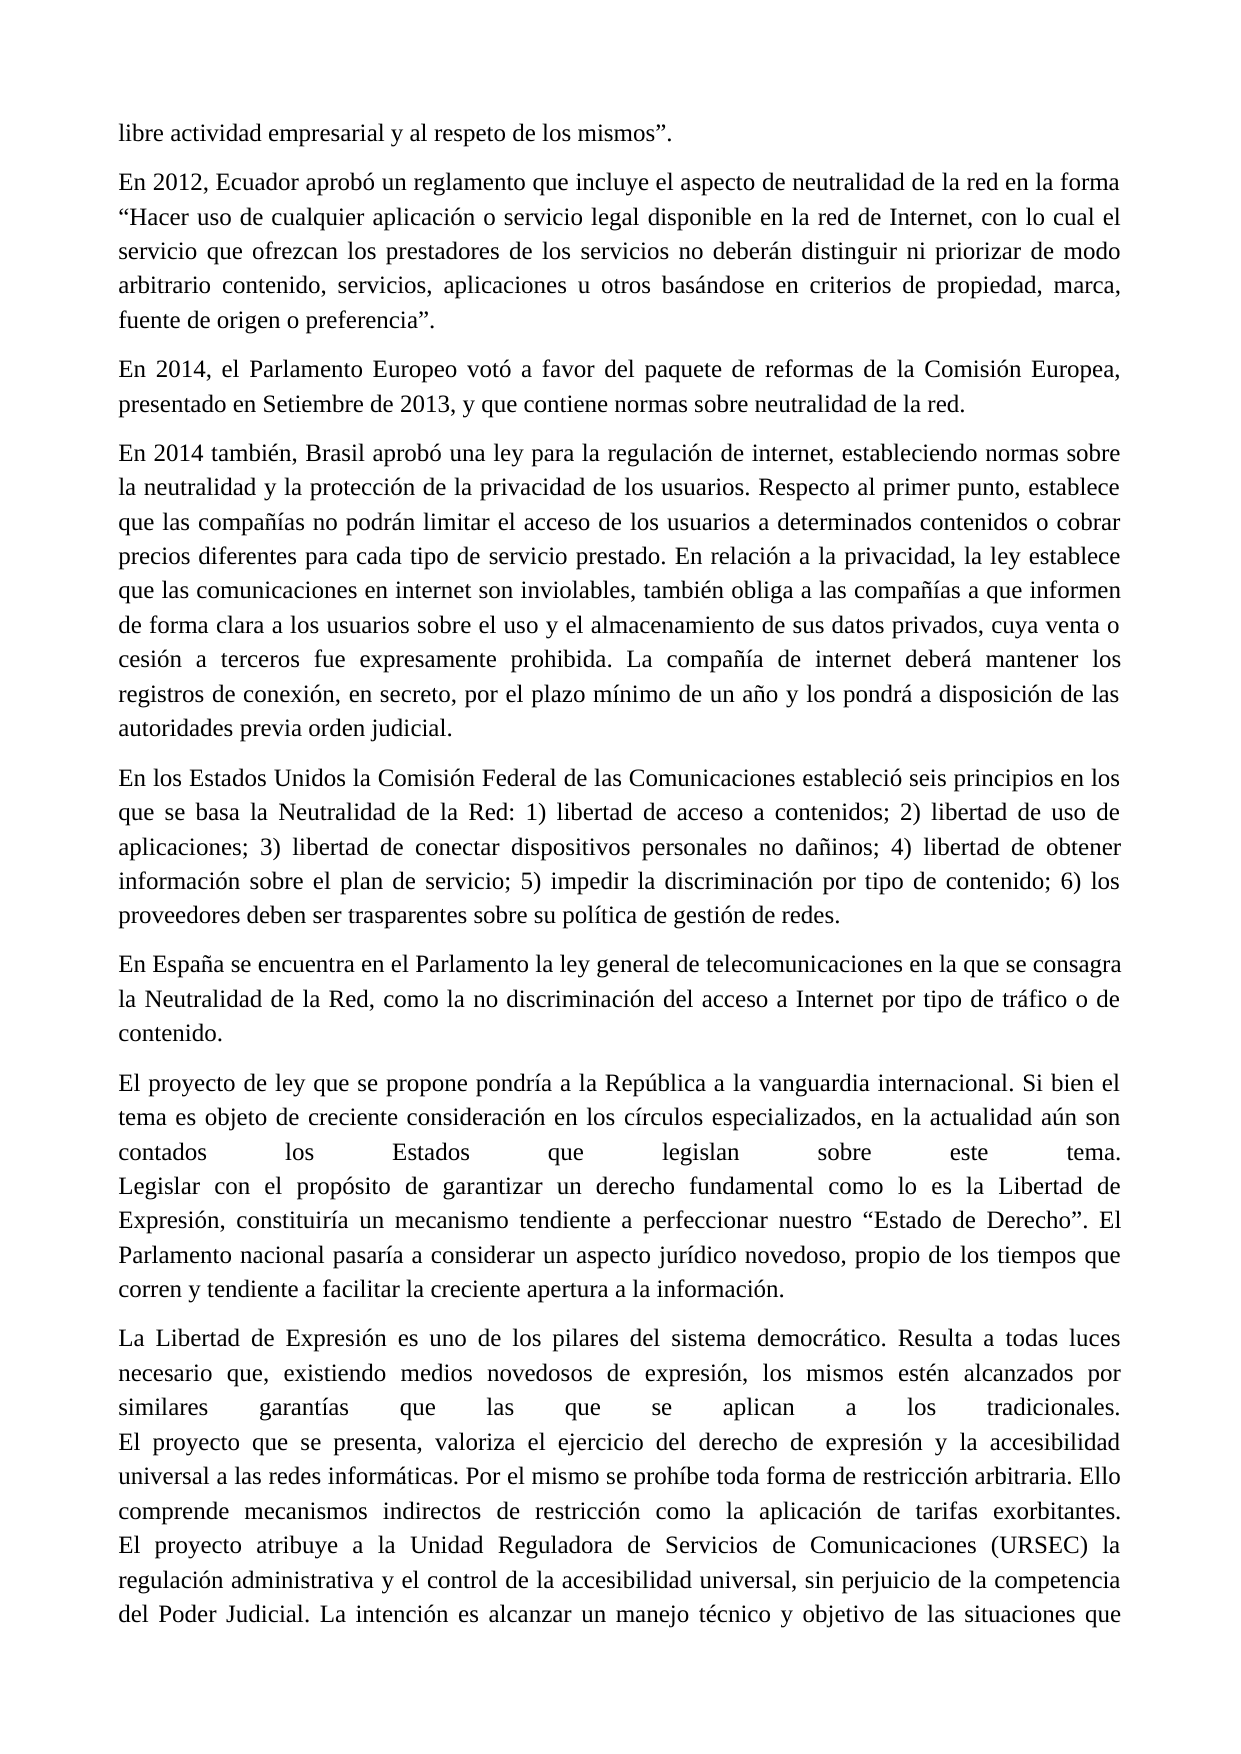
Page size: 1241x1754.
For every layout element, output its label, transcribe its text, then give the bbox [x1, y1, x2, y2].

text En 2012, Ecuador aprobó un reglamento que incluye el aspecto de neutralidad de la red en la forma “Hacer uso de cualquier aplicación o servicio legal disponible en la red de Internet, con lo cual el servicio que ofrezcan los prestadores de los servicios no deberán distinguir ni priorizar de modo arbitrario contenido, servicios, aplicaciones u otros basándose en criterios de propiedad, marca, fuente de origen o preferencia”. [118, 167, 1122, 334]
text En 2014 también, Brasil aprobó una ley para la regulación de internet, estableciendo normas sobre la neutralidad y la protección de la privacidad de los usuarios. Respecto al primer punto, establece que las compañías no podrán limitar el acceso de los usuarios a determinados contenidos o cobrar precios diferentes para cada tipo de servicio prestado. En relación a la privacidad, la ley establece que las comunicaciones en internet son inviolables, también obliga a las compañías a que informen de forma clara a los usuarios sobre el uso y el almacenamiento de sus datos privados, cuya venta o cesión a terceros fue expresamente prohibida. La compañía de internet deberá mantener los registros de conexión, en secreto, por el plazo mínimo de un año y los pondrá a disposición de las autoridades previa orden judicial. [118, 438, 1122, 742]
text La Libertad de Expresión es uno de los pilares del sistema democrático. Resulta a todas luces necesario que, existiendo medios novedosos de expresión, los mismos estén alcanzados por similares garantías que las que se aplican a los tradicionales. El proyecto que se presenta, valoriza el ejercicio del derecho de expresión y la accesibilidad universal a las redes informáticas. Por el mismo se prohíbe toda forma de restricción arbitraria. Ello comprende mecanismos indirectos de restricción como la aplicación de tarifas exorbitantes. El proyecto atribuye a la Unidad Reguladora de Servicios de Comunicaciones (URSEC) la regulación administrativa y el control de la accesibilidad universal, sin perjuicio de la competencia del Poder Judicial. La intención es alcanzar un manejo técnico y objetivo de las situaciones que [118, 1323, 1122, 1628]
text En los Estados Unidos la Comisión Federal de las Comunicaciones estableció seis principios en los que se basa la Neutralidad de la Red: 1) libertad de acceso a contenidos; 2) libertad de uso de aplicaciones; 3) libertad de conectar dispositivos personales no dañinos; 4) libertad de obtener información sobre el plan de servicio; 5) impedir la discriminación por tipo de contenido; 6) los proveedores deben ser trasparentes sobre su política de gestión de redes. [118, 763, 1122, 929]
text El proyecto de ley que se propone pondría a la República a la vanguardia internacional. Si bien el tema es objeto de creciente consideración en los círculos especializados, en la actualidad aún son contados los Estados que legislan sobre este tema. Legislar con el propósito de garantizar un derecho fundamental como lo es la Libertad de Expresión, constituiría un mecanismo tendiente a perfeccionar nuestro “Estado de Derecho”. El Parlamento nacional pasaría a considerar un aspecto jurídico novedoso, propio de los tiempos que corren y tendiente a facilitar la creciente apertura a la información. [118, 1068, 1122, 1303]
text En 2014, el Parlamento Europeo votó a favor del paquete de reformas de la Comisión Europea, presentado en Setiembre de 2013, y que contiene normas sobre neutralidad de la red. [118, 354, 1122, 417]
text En España se encuentra en el Parlamento la ley general de telecomunicaciones en la que se consagra la Neutralidad de la Red, como la no discriminación del acceso a Internet por tipo de tráfico o de contenido. [118, 949, 1122, 1047]
text libre actividad empresarial y al respeto de los mismos”. [118, 118, 1122, 147]
